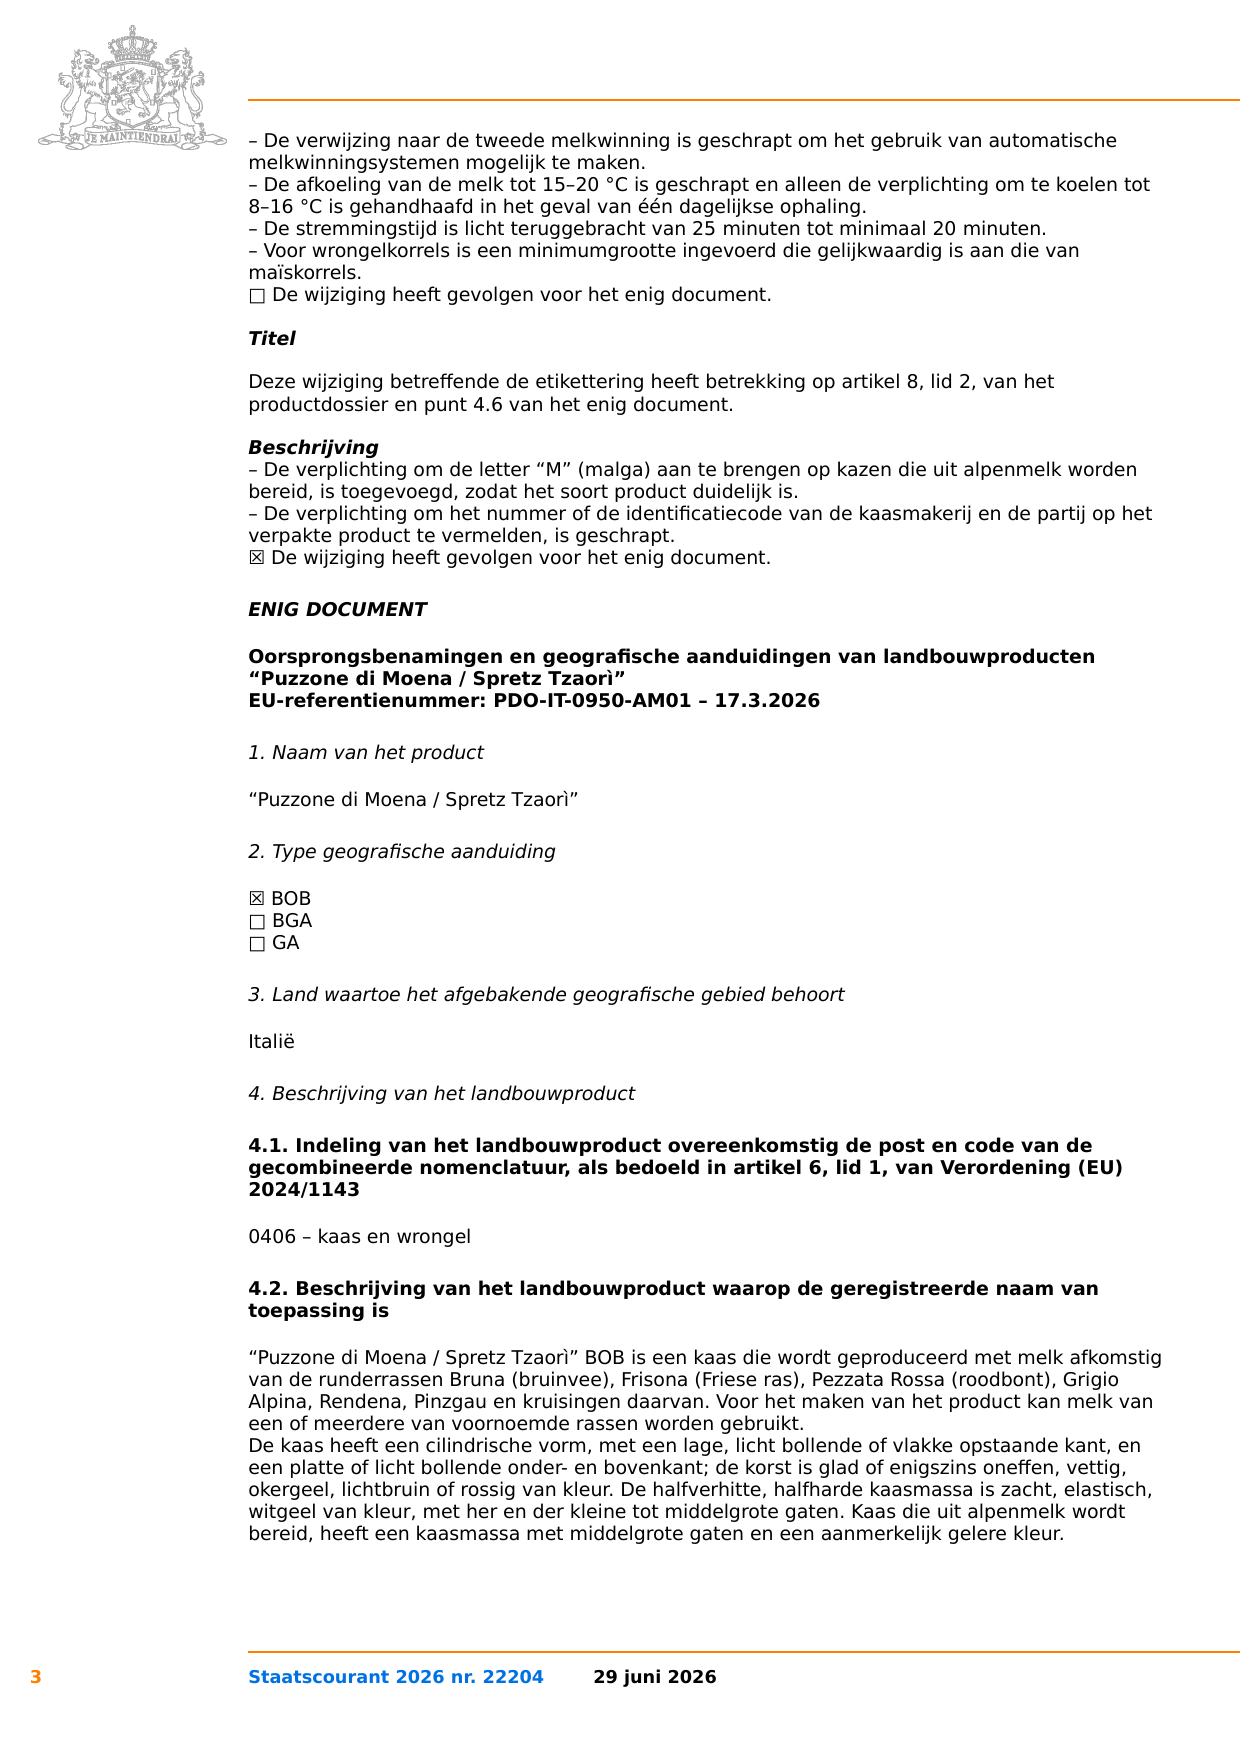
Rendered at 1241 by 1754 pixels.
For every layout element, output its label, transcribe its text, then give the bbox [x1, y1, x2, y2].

text □ BGA [248, 910, 1163, 932]
text – De afkoeling van de melk tot 15–20 °C is geschrapt en alleen de verplichting om te koelen tot 8–16 °C is gehandhaafd in het geval van één dagelijkse ophaling. [248, 174, 1163, 218]
text De kaas heeft een cilindrische vorm, met een lage, licht bollende of vlakke opstaande kant, en een platte of licht bollende onder- en bovenkant; de korst is glad of enigszins oneffen, vettig, okergeel, lichtbruin of rossig van kleur. De halfverhitte, halfharde kaasmassa is zacht, elastisch, witgeel van kleur, met her en der kleine tot middelgrote gaten. Kaas die uit alpenmelk wordt bereid, heeft een kaasmassa met middelgrote gaten en een aanmerkelijk gelere kleur. [248, 1435, 1163, 1544]
text “Puzzone di Moena / Spretz Tzaorì” [248, 668, 1163, 690]
text – De verplichting om de letter “M” (malga) aan te brengen op kazen die uit alpenmelk worden bereid, is toegevoegd, zodat het soort product duidelijk is. [248, 459, 1163, 503]
subtitle 4.2. Beschrijving van het landbouwproduct waarop de geregistreerde naam van toepassing is [248, 1278, 1163, 1322]
text □ GA [248, 932, 1163, 954]
subtitle 1. Naam van het product [248, 742, 1163, 764]
text “Puzzone di Moena / Spretz Tzaorì” [248, 789, 1163, 811]
text – De stremmingstijd is licht teruggebracht van 25 minuten tot minimaal 20 minuten. [248, 218, 1163, 240]
text – De verwijzing naar de tweede melkwinning is geschrapt om het gebruik van automatische melkwinningsystemen mogelijk te maken. [248, 130, 1163, 174]
subtitle 4. Beschrijving van het landbouwproduct [248, 1083, 1163, 1105]
picture [38, 25, 227, 150]
text 0406 – kaas en wrongel [248, 1226, 1163, 1248]
subtitle Titel [248, 328, 1163, 349]
text Italië [248, 1031, 1163, 1053]
text “Puzzone di Moena / Spretz Tzaorì” BOB is een kaas die wordt geproduceerd met melk afkomstig van de runderrassen Bruna (bruinvee), Frisona (Friese ras), Pezzata Rossa (roodbont), Grigio Alpina, Rendena, Pinzgau en kruisingen daarvan. Voor het maken van het product kan melk van een of meerdere van voornoemde rassen worden gebruikt. [248, 1347, 1163, 1435]
subtitle ENIG DOCUMENT [248, 599, 1163, 621]
subtitle 3. Land waartoe het afgebakende geografische gebied behoort [248, 984, 1163, 1006]
text Deze wijziging betreffende de etikettering heeft betrekking op artikel 8, lid 2, van het productdossier en punt 4.6 van het enig document. [248, 371, 1163, 415]
text ☒ De wijziging heeft gevolgen voor het enig document. [248, 547, 1163, 569]
text EU-referentienummer: PDO-IT-0950-AM01 – 17.3.2026 [248, 690, 1163, 712]
text Oorsprongsbenamingen en geografische aanduidingen van landbouwproducten [248, 646, 1163, 668]
subtitle 4.1. Indeling van het landbouwproduct overeenkomstig de post en code van de gecombineerde nomenclatuur, als bedoeld in artikel 6, lid 1, van Verordening (EU) 2024/1143 [248, 1135, 1163, 1201]
text □ De wijziging heeft gevolgen voor het enig document. [248, 284, 1163, 306]
text ☒ BOB [248, 888, 1163, 910]
subtitle Beschrijving [248, 437, 1163, 459]
text – Voor wrongelkorrels is een minimumgrootte ingevoerd die gelijkwaardig is aan die van maïskorrels. [248, 240, 1163, 284]
text – De verplichting om het nummer of de identificatiecode van de kaasmakerij en de partij op het verpakte product te vermelden, is geschrapt. [248, 503, 1163, 547]
subtitle 2. Type geografische aanduiding [248, 841, 1163, 863]
